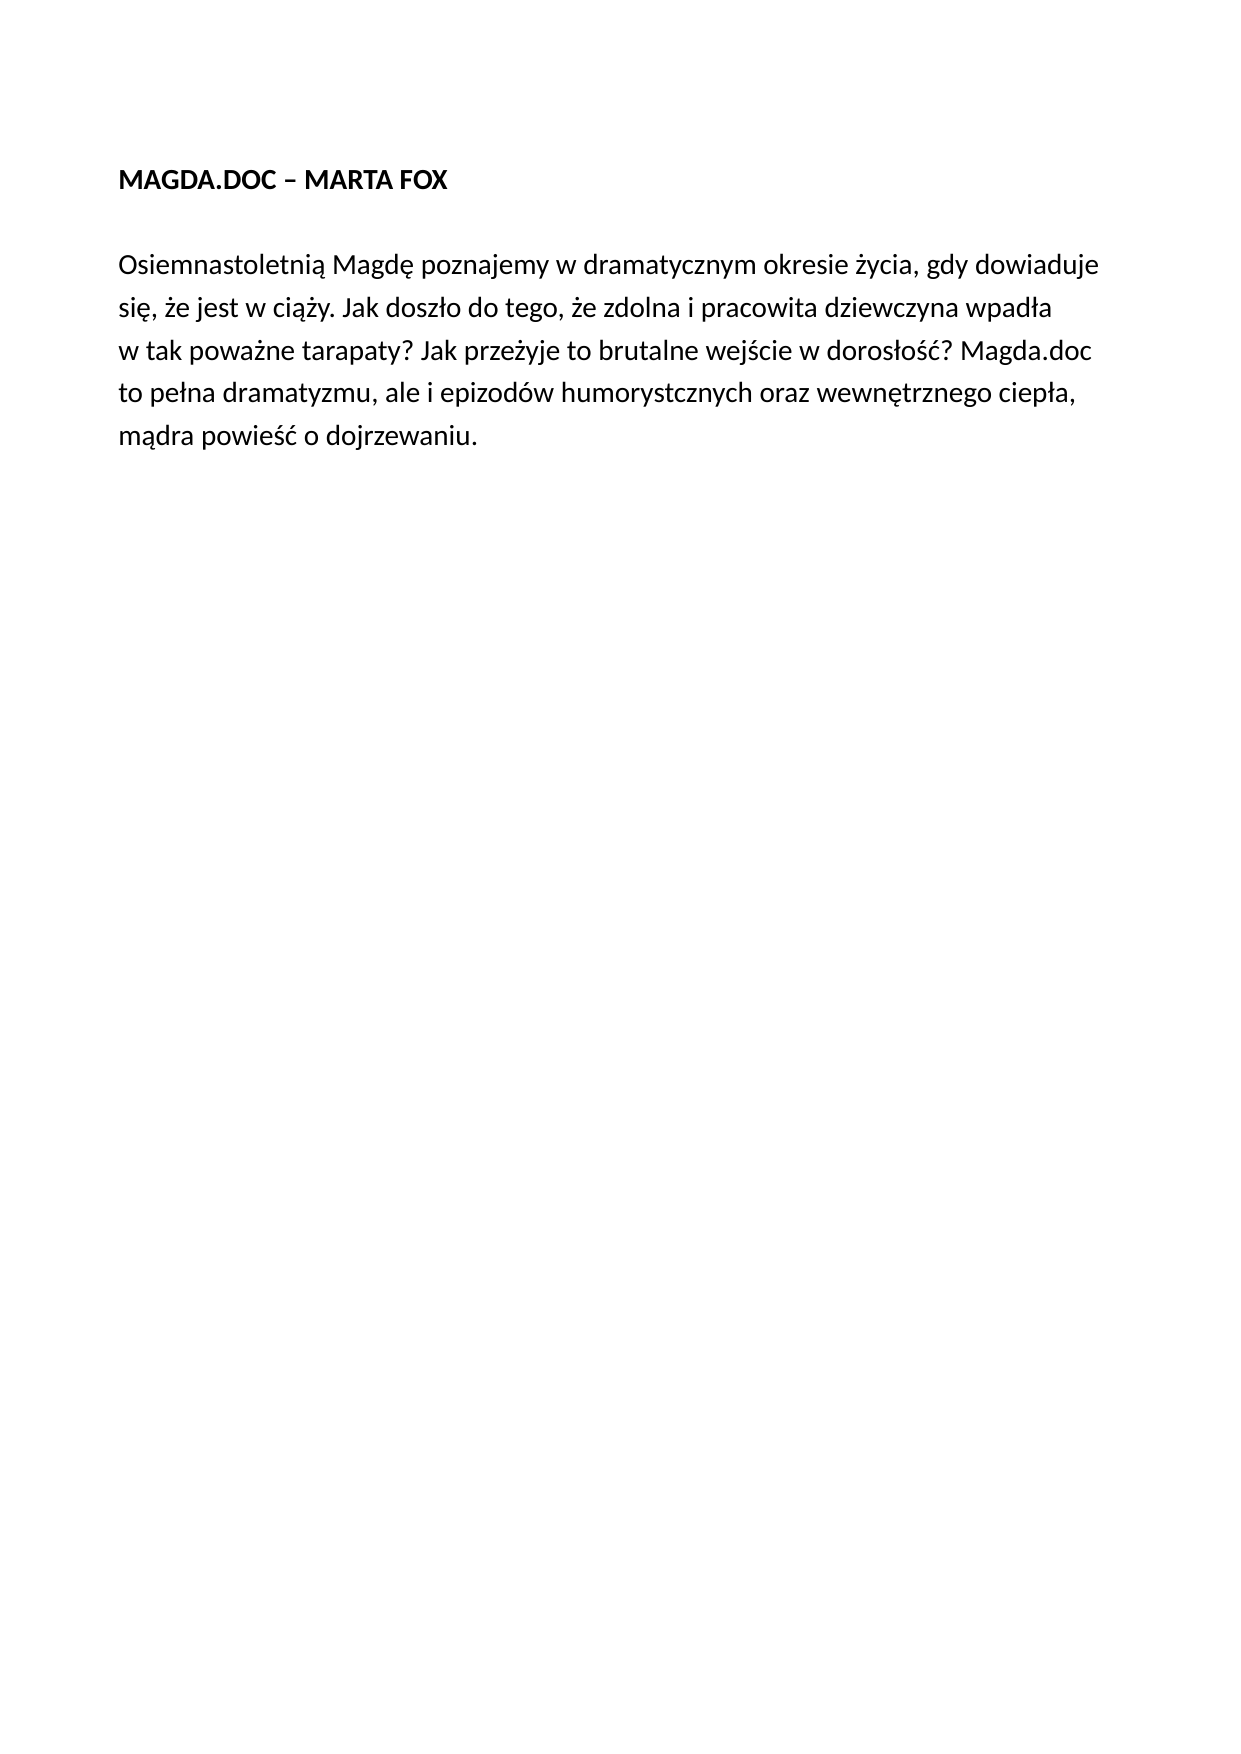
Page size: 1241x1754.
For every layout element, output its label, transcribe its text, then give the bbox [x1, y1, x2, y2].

text MAGDA.DOC – MARTA FOX Osiemnastoletnią Magdę poznajemy w dramatycznym okresie życia, gdy dowiaduje się, że jest w ciąży. Jak doszło do tego, że zdolna i pracowita dziewczyna wpadła w tak poważne tarapaty? Jak przeżyje to brutalne wejście w dorosłość? Magda.doc to pełna dramatyzmu, ale i epizodów humorystcznych oraz wewnętrznego ciepła, mądra powieść o dojrzewaniu. [118, 118, 1122, 453]
